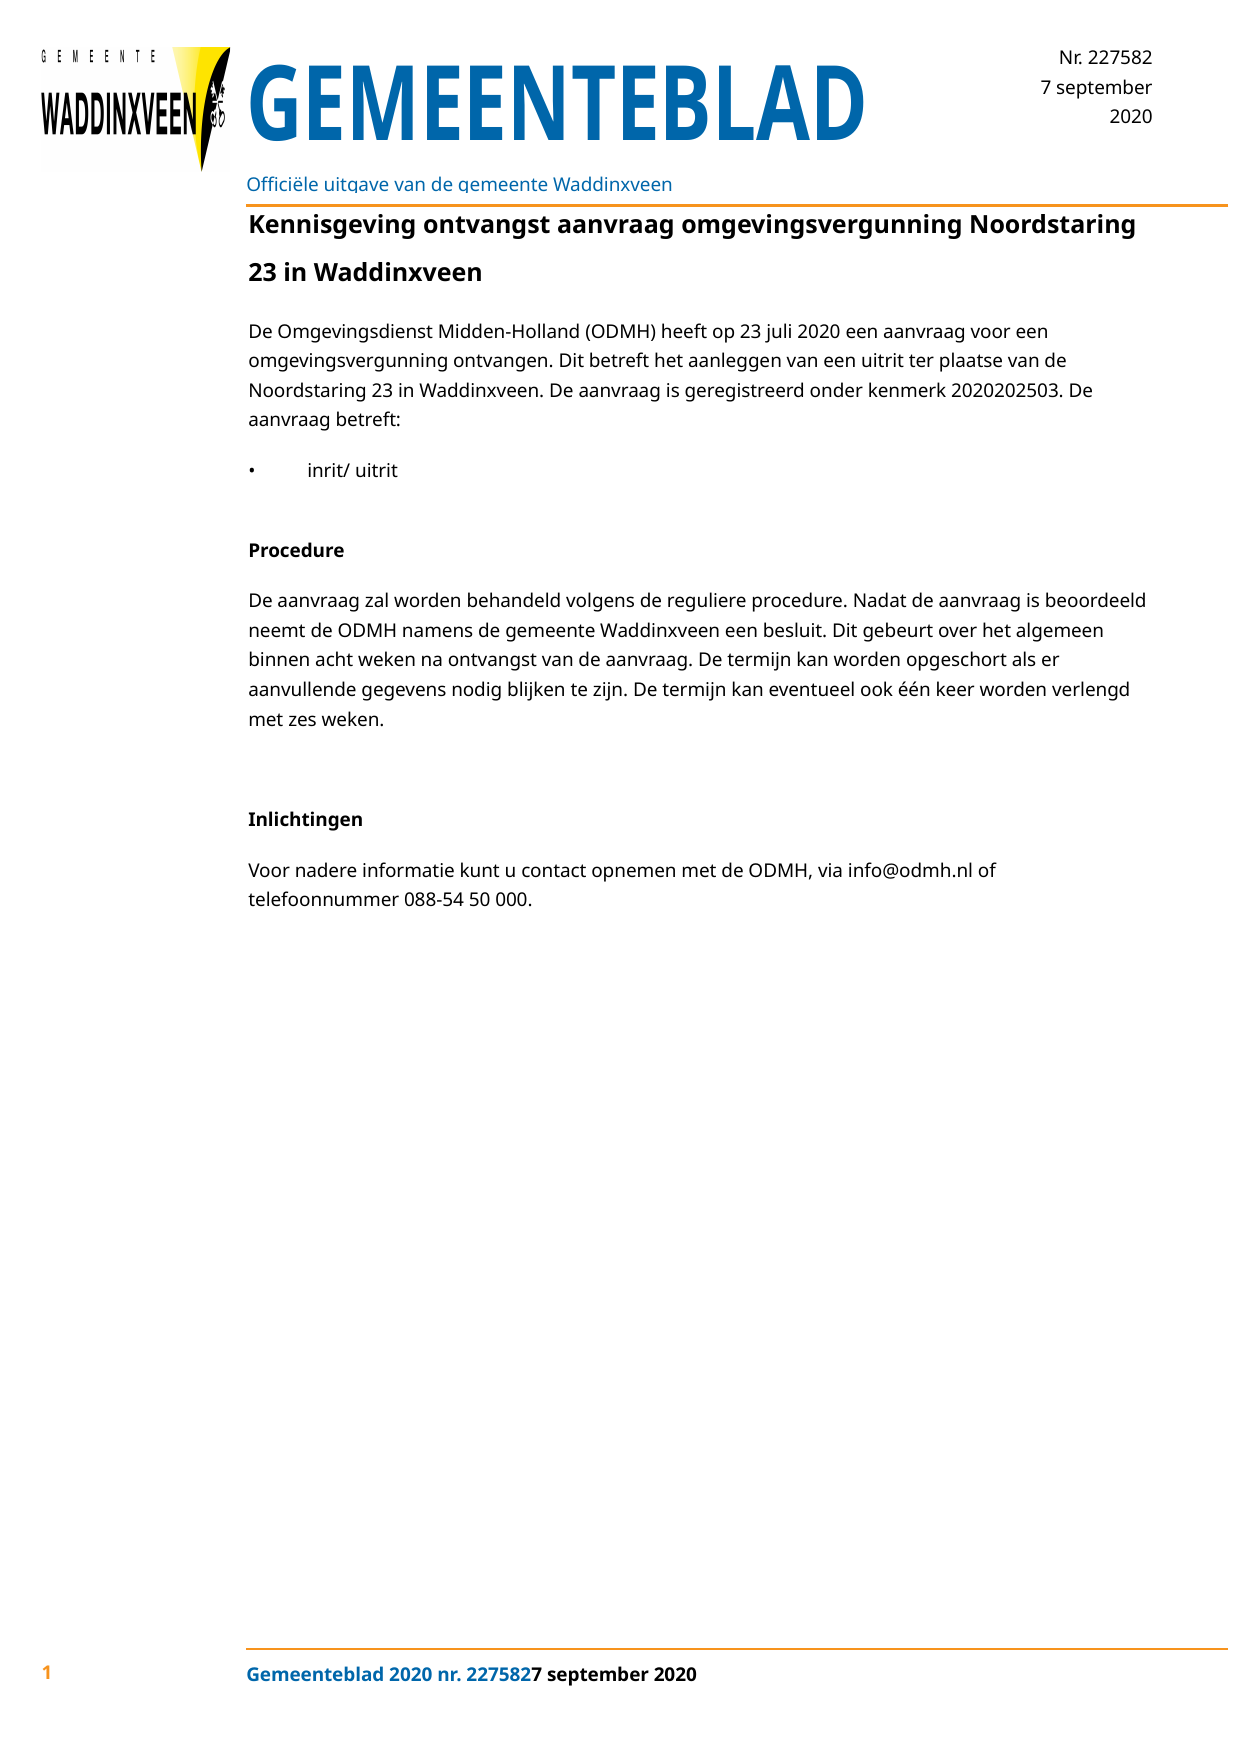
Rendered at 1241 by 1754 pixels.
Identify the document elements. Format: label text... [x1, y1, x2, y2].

text Inlichtingen [248, 807, 1152, 832]
text De Omgevingsdienst Midden-Holland (ODMH) heeft op 23 juli 2020 een aanvraag voor een omgevingsvergunning ontvangen. Dit betreft het aanleggen van een uitrit ter plaatse van de Noordstaring 23 in Waddinxveen. De aanvraag is geregistreerd onder kenmerk 2020202503. De aanvraag betreft: [248, 318, 1152, 432]
picture [41, 47, 231, 172]
text Kennisgeving ontvangst aanvraag omgevingsvergunning Noordstaring 23 in Waddinxveen [248, 207, 1152, 288]
text Voor nadere informatie kunt u contact opnemen met de ODMH, via info@odmh.nl of telefoonnummer 088-54 50 000. [248, 857, 1152, 912]
list inrit/ uitrit [248, 457, 1152, 483]
text Procedure [248, 537, 1152, 563]
text De aanvraag zal worden behandeld volgens de reguliere procedure. Nadat de aanvraag is beoordeeld neemt de ODMH namens de gemeente Waddinxveen een besluit. Dit gebeurt over het algemeen binnen acht weken na ontvangst van de aanvraag. De termijn kan worden opgeschort als er aanvullende gegevens nodig blijken te zijn. De termijn kan eventueel ook één keer worden verlengd met zes weken. [248, 587, 1152, 732]
